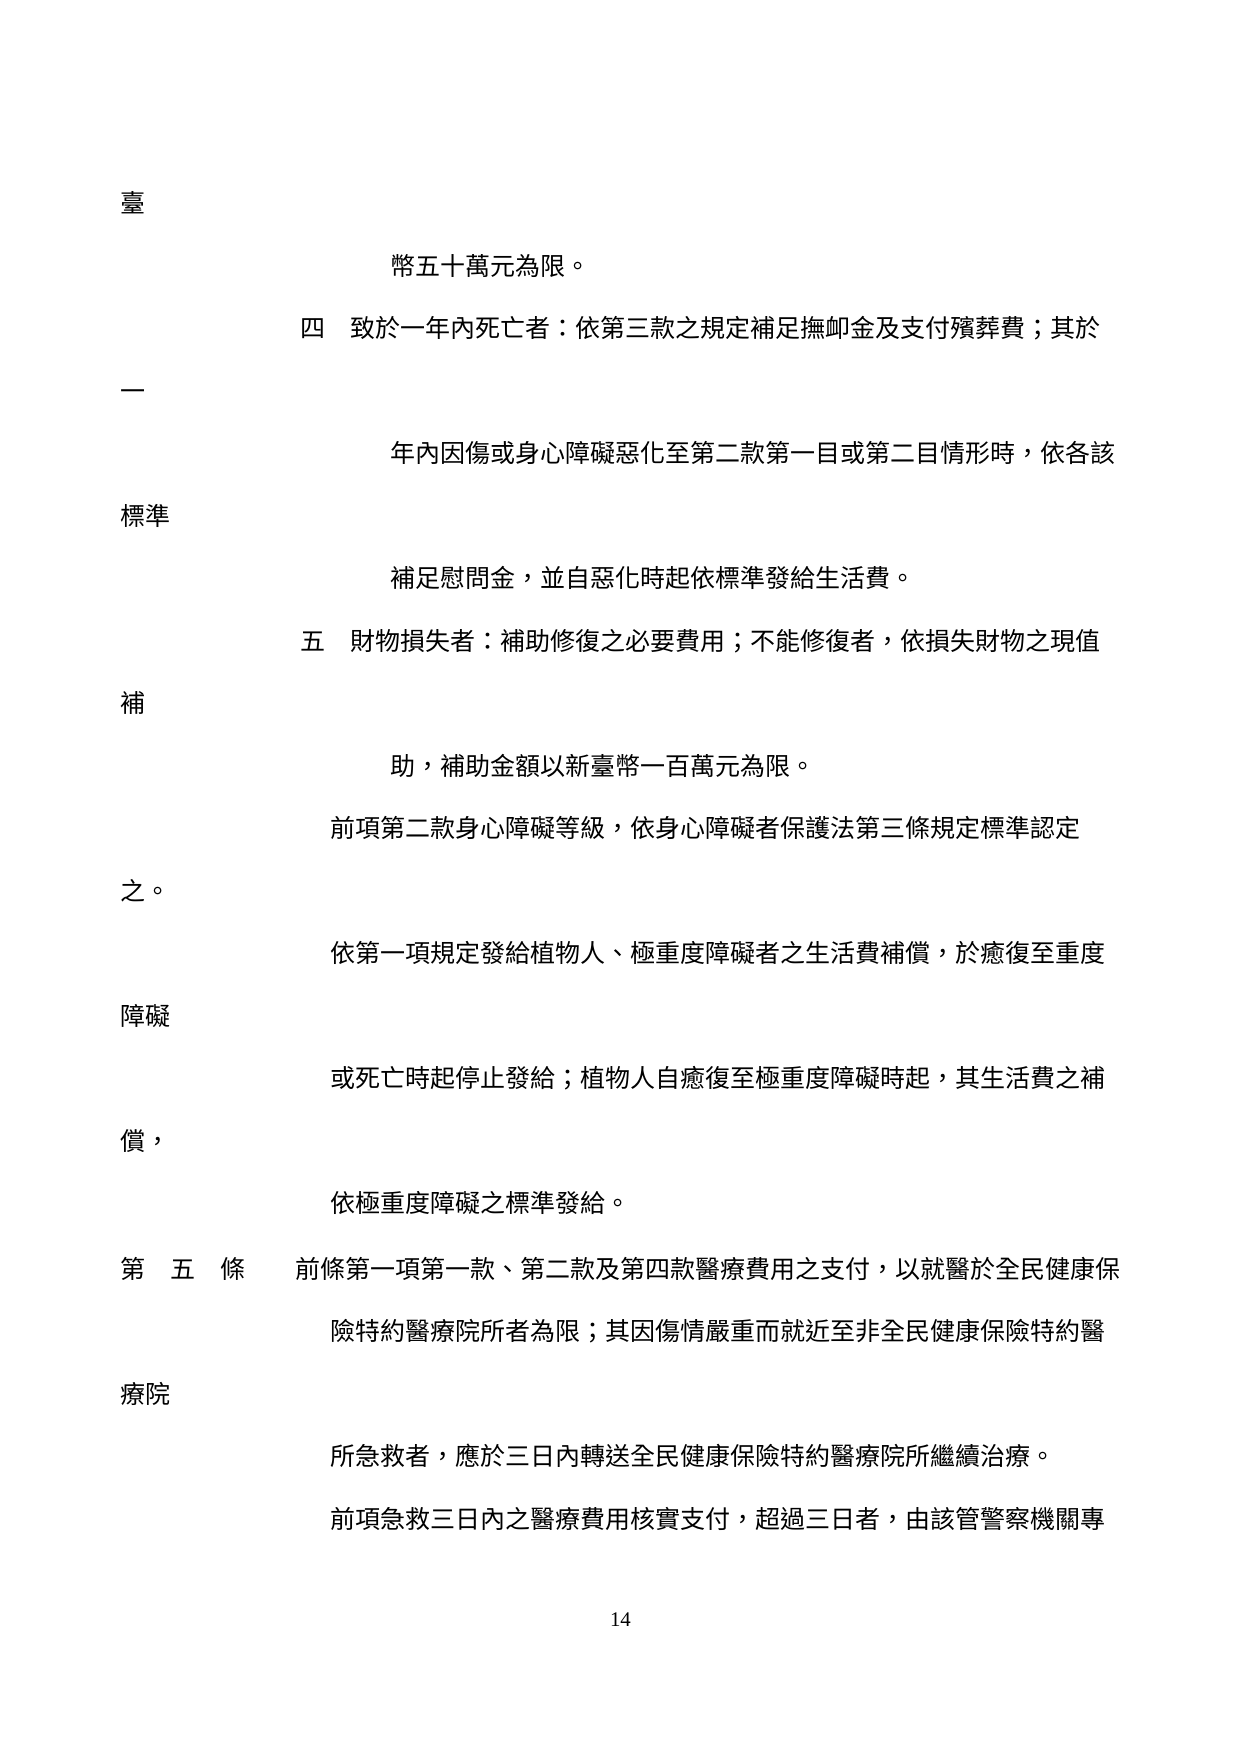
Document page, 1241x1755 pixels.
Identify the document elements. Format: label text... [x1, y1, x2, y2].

table_cell 第 五 條 前條第一項第一款、第二款及第四款醫療費用之支付，以就醫於全民健康保 險特約醫療院所者為限；其因傷情嚴重而就近至非全民健康保險特約醫療院 所急救者，應於三日內轉送全民健康保險特約醫療院所繼續治療。 前項急救三日內之醫療費用核實支付，超過三日者，由該管警察機關專 [118, 1224, 1122, 1539]
table_cell 臺 幣五十萬元為限。 四 致於一年內死亡者：依第三款之規定補足撫卹金及支付殯葬費；其於一 年內因傷或身心障礙惡化至第二款第一目或第二目情形時，依各該標準 補足慰問金，並自惡化時起依標準發給生活費。 五 財物損失者：補助修復之必要費用；不能修復者，依損失財物之現值補 助，補助金額以新臺幣一百萬元為限。 前項第二款身心障礙等級，依身心障礙者保護法第三條規定標準認定之。 依第一項規定發給植物人、極重度障礙者之生活費補償，於癒復至重度障礙 或死亡時起停止發給；植物人自癒復至極重度障礙時起，其生活費之補償， 依極重度障礙之標準發給。 [118, 158, 1122, 1224]
